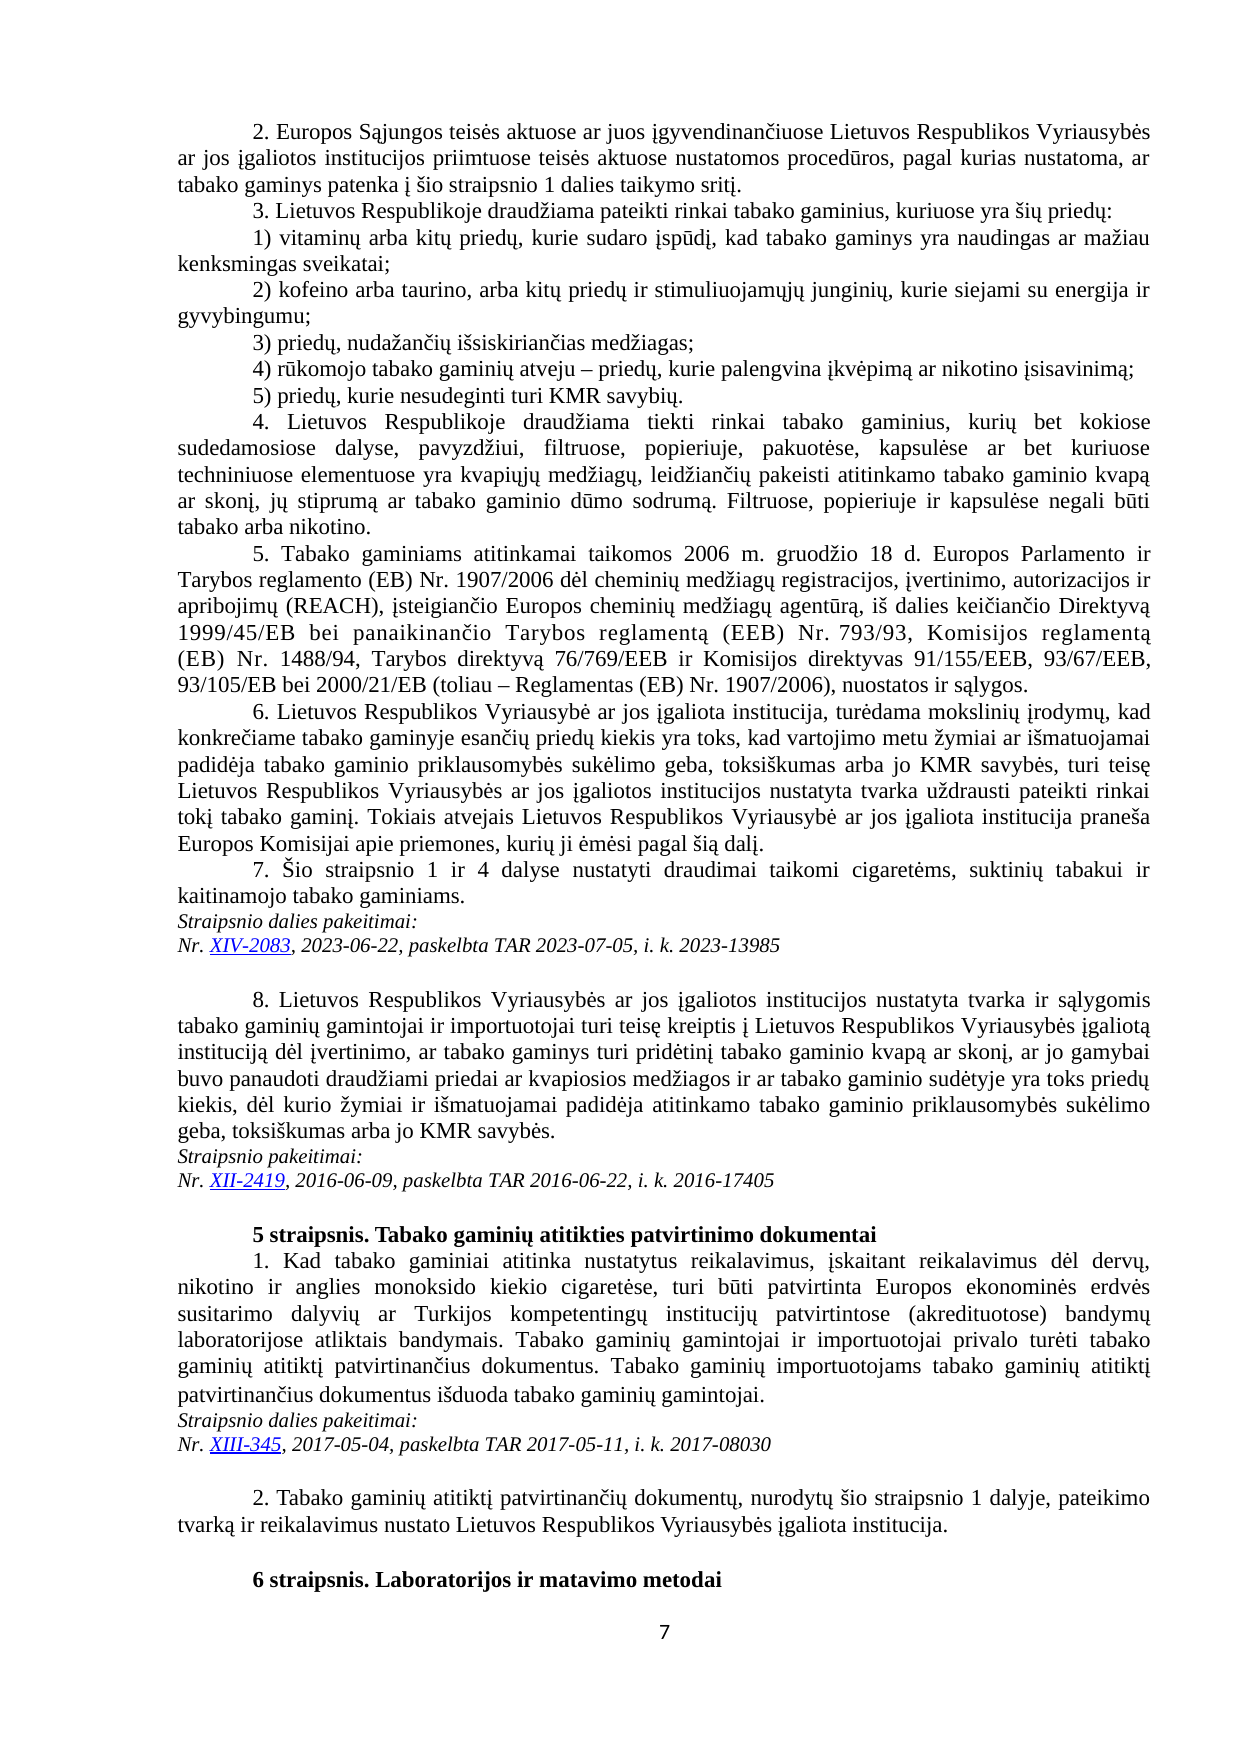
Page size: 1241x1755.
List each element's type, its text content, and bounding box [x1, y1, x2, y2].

text 5 straipsnis. Tabako gaminių atitikties patvirtinimo dokumentai [177, 1221, 1152, 1247]
text 3. Lietuvos Respublikoje draudžiama pateikti rinkai tabako gaminius, kuriuose yra šių priedų: [177, 197, 1152, 223]
text Nr. XIV-2083, 2023-06-22, paskelbta TAR 2023-07-05, i. k. 2023-13985 [177, 933, 1152, 957]
text 4) rūkomojo tabako gaminių atveju – priedų, kurie palengvina įkvėpimą ar nikotino įsisavinimą; [177, 355, 1152, 382]
text 2. Tabako gaminių atitiktį patvirtinančių dokumentų, nurodytų šio straipsnio 1 dalyje, pateikimo tvarką ir reikalavimus nustato Lietuvos Respublikos Vyriausybės įgaliota institucija. [177, 1484, 1152, 1537]
text Nr. XIII-345, 2017-05-04, paskelbta TAR 2017-05-11, i. k. 2017-08030 [177, 1432, 1152, 1456]
text Straipsnio pakeitimai: [177, 1144, 1152, 1168]
text 4. Lietuvos Respublikoje draudžiama tiekti rinkai tabako gaminius, kurių bet kokiose sudedamosiose dalyse, pavyzdžiui, filtruose, popieriuje, pakuotėse, kapsulėse ar bet kuriuose techniniuose elementuose yra kvapiųjų medžiagų, leidžiančių pakeisti atitinkamo tabako gaminio kvapą ar skonį, jų stiprumą ar tabako gaminio dūmo sodrumą. Filtruose, popieriuje ir kapsulėse negali būti tabako arba nikotino. [177, 408, 1152, 540]
text 1) vitaminų arba kitų priedų, kurie sudaro įspūdį, kad tabako gaminys yra naudingas ar mažiau kenksmingas sveikatai; [177, 223, 1152, 276]
text 3) priedų, nudažančių išsiskiriančias medžiagas; [177, 329, 1152, 355]
text Straipsnio dalies pakeitimai: [177, 909, 1152, 933]
text Straipsnio dalies pakeitimai: [177, 1407, 1152, 1432]
text 6 straipsnis. Laboratorijos ir matavimo metodai [177, 1566, 1152, 1592]
text 1. Kad tabako gaminiai atitinka nustatytus reikalavimus, įskaitant reikalavimus dėl dervų, nikotino ir anglies monoksido kiekio cigaretėse, turi būti patvirtinta Europos ekonominės erdvės susitarimo dalyvių ar Turkijos kompetentingų institucijų patvirtintose (akredituotose) bandymų laboratorijose atliktais bandymais. Tabako gaminių gamintojai ir importuotojai privalo turėti tabako gaminių atitiktį patvirtinančius dokumentus. Tabako gaminių importuotojams tabako gaminių atitiktį patvirtinančius dokumentus išduoda tabako gaminių gamintojai. [177, 1247, 1152, 1407]
text Nr. XII-2419, 2016-06-09, paskelbta TAR 2016-06-22, i. k. 2016-17405 [177, 1168, 1152, 1192]
text 8. Lietuvos Respublikos Vyriausybės ar jos įgaliotos institucijos nustatyta tvarka ir sąlygomis tabako gaminių gamintojai ir importuotojai turi teisę kreiptis į Lietuvos Respublikos Vyriausybės įgaliotą instituciją dėl įvertinimo, ar tabako gaminys turi pridėtinį tabako gaminio kvapą ar skonį, ar jo gamybai buvo panaudoti draudžiami priedai ar kvapiosios medžiagos ir ar tabako gaminio sudėtyje yra toks priedų kiekis, dėl kurio žymiai ir išmatuojamai padidėja atitinkamo tabako gaminio priklausomybės sukėlimo geba, toksiškumas arba jo KMR savybės. [177, 986, 1152, 1144]
text 2) kofeino arba taurino, arba kitų priedų ir stimuliuojamųjų junginių, kurie siejami su energija ir gyvybingumu; [177, 276, 1152, 329]
text 7. Šio straipsnio 1 ir 4 dalyse nustatyti draudimai taikomi cigaretėms, suktinių tabakui ir kaitinamojo tabako gaminiams. [177, 856, 1152, 909]
text 2. Europos Sąjungos teisės aktuose ar juos įgyvendinančiuose Lietuvos Respublikos Vyriausybės ar jos įgaliotos institucijos priimtuose teisės aktuose nustatomos procedūros, pagal kurias nustatoma, ar tabako gaminys patenka į šio straipsnio 1 dalies taikymo sritį. [177, 118, 1152, 197]
text 6. Lietuvos Respublikos Vyriausybė ar jos įgaliota institucija, turėdama mokslinių įrodymų, kad konkrečiame tabako gaminyje esančių priedų kiekis yra toks, kad vartojimo metu žymiai ar išmatuojamai padidėja tabako gaminio priklausomybės sukėlimo geba, toksiškumas arba jo KMR savybės, turi teisę Lietuvos Respublikos Vyriausybės ar jos įgaliotos institucijos nustatyta tvarka uždrausti pateikti rinkai tokį tabako gaminį. Tokiais atvejais Lietuvos Respublikos Vyriausybė ar jos įgaliota institucija praneša Europos Komisijai apie priemones, kurių ji ėmėsi pagal šią dalį. [177, 698, 1152, 856]
text 5) priedų, kurie nesudeginti turi KMR savybių. [177, 382, 1152, 408]
text 5. Tabako gaminiams atitinkamai taikomos 2006 m. gruodžio 18 d. Europos Parlamento ir Tarybos reglamento (EB) Nr. 1907/2006 dėl cheminių medžiagų registracijos, įvertinimo, autorizacijos ir apribojimų (REACH), įsteigiančio Europos cheminių medžiagų agentūrą, iš dalies keičiančio Direktyvą 1999/45/EB bei panaikinančio Tarybos reglamentą (EEB) Nr. 793/93, Komisijos reglamentą (EB) Nr. 1488/94, Tarybos direktyvą 76/769/EEB ir Komisijos direktyvas 91/155/EEB, 93/67/EEB, 93/105/EB bei 2000/21/EB (toliau – Reglamentas (EB) Nr. 1907/2006), nuostatos ir sąlygos. [177, 540, 1152, 698]
